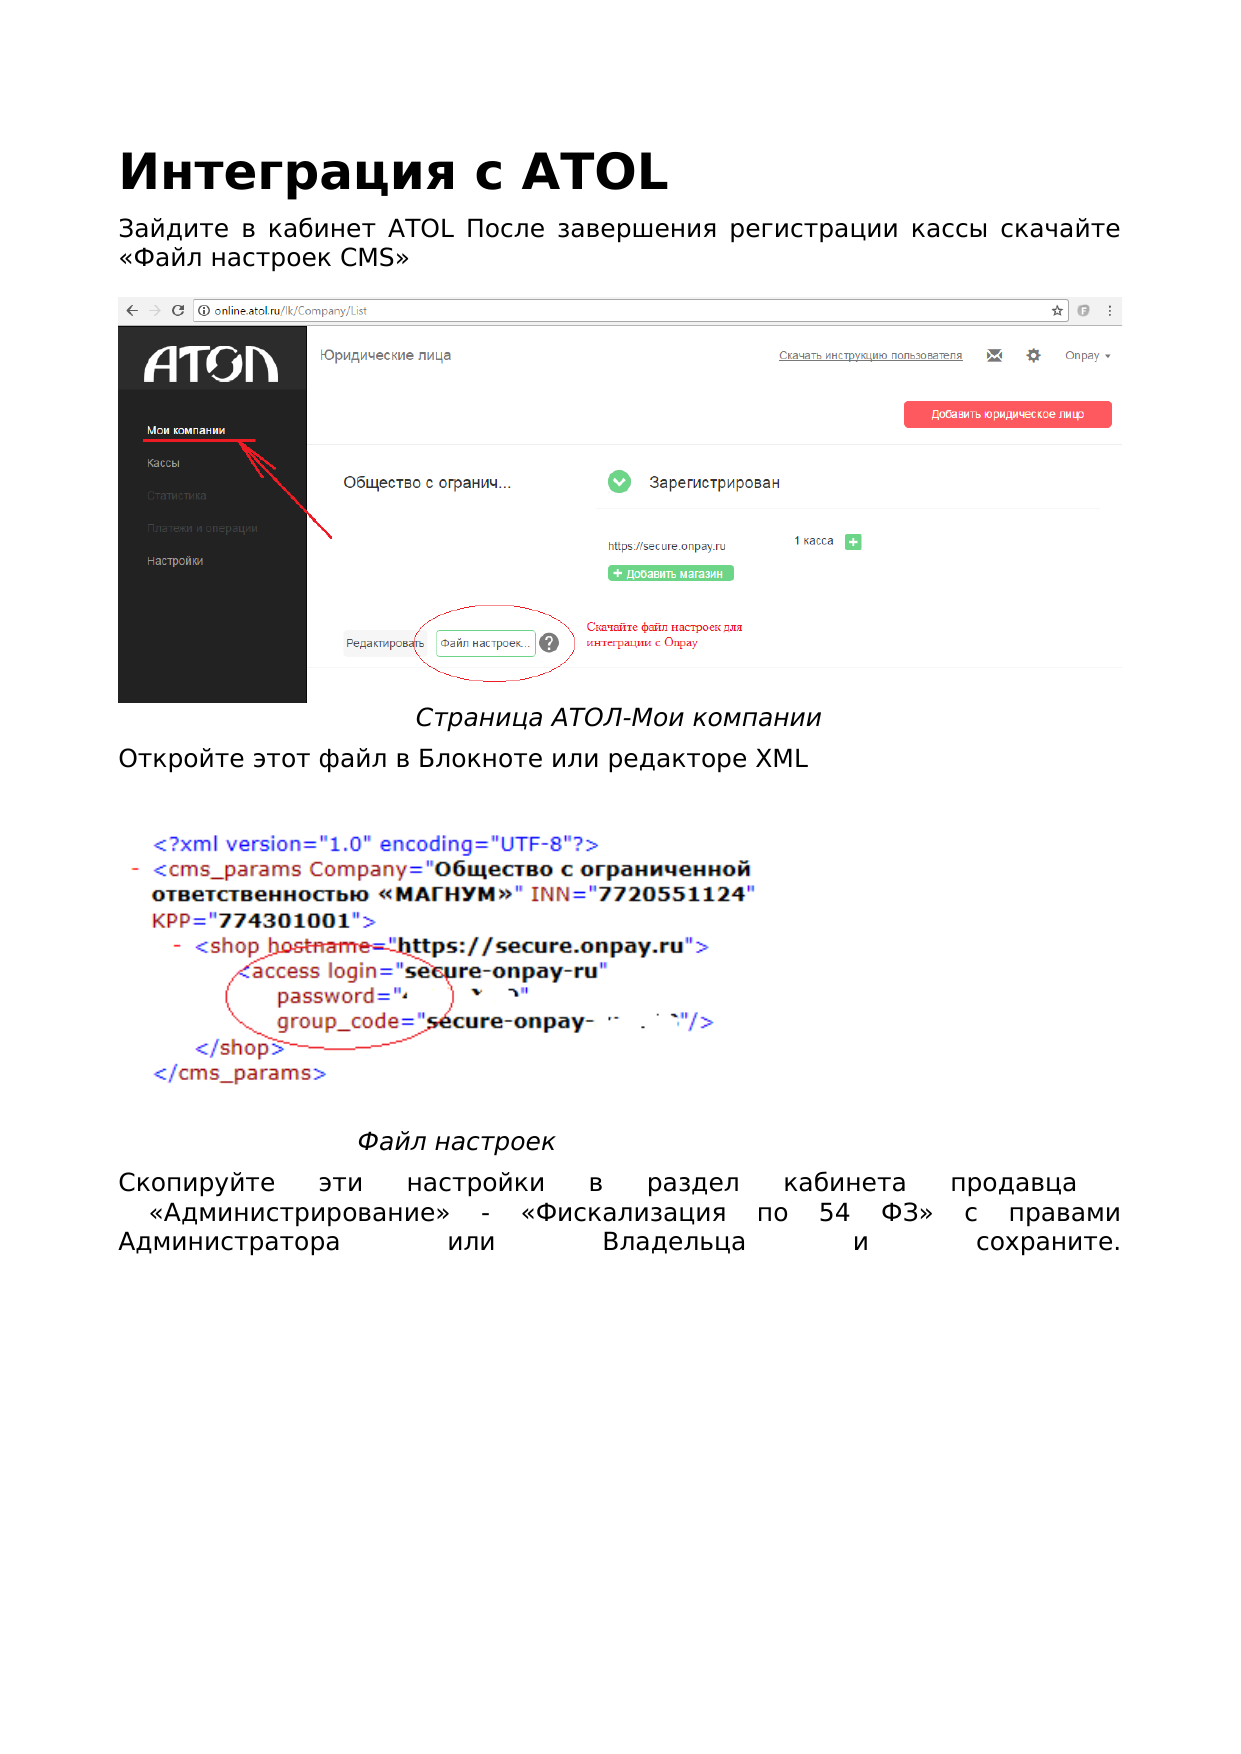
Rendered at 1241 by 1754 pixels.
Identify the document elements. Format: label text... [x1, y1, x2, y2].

text Откройте этот файл в Блокноте или редакторе XML [118, 744, 1122, 774]
subtitle Интеграция с ATOL [118, 143, 1122, 201]
text Зайдите в кабинет ATOL После завершения регистрации кассы скачайте «Файл настроек CMS» [118, 214, 1122, 272]
picture [118, 798, 798, 1127]
picture [118, 297, 1123, 703]
text Скопируйте эти настройки в раздел кабинета продавца «Администрирование» - «Фискализация по 54 ФЗ» с правами Администратора или Владельца и сохраните. [118, 1168, 1122, 1285]
text Страница АТОЛ-Мои компании [118, 703, 1122, 732]
text Файл настроек [118, 1127, 798, 1156]
